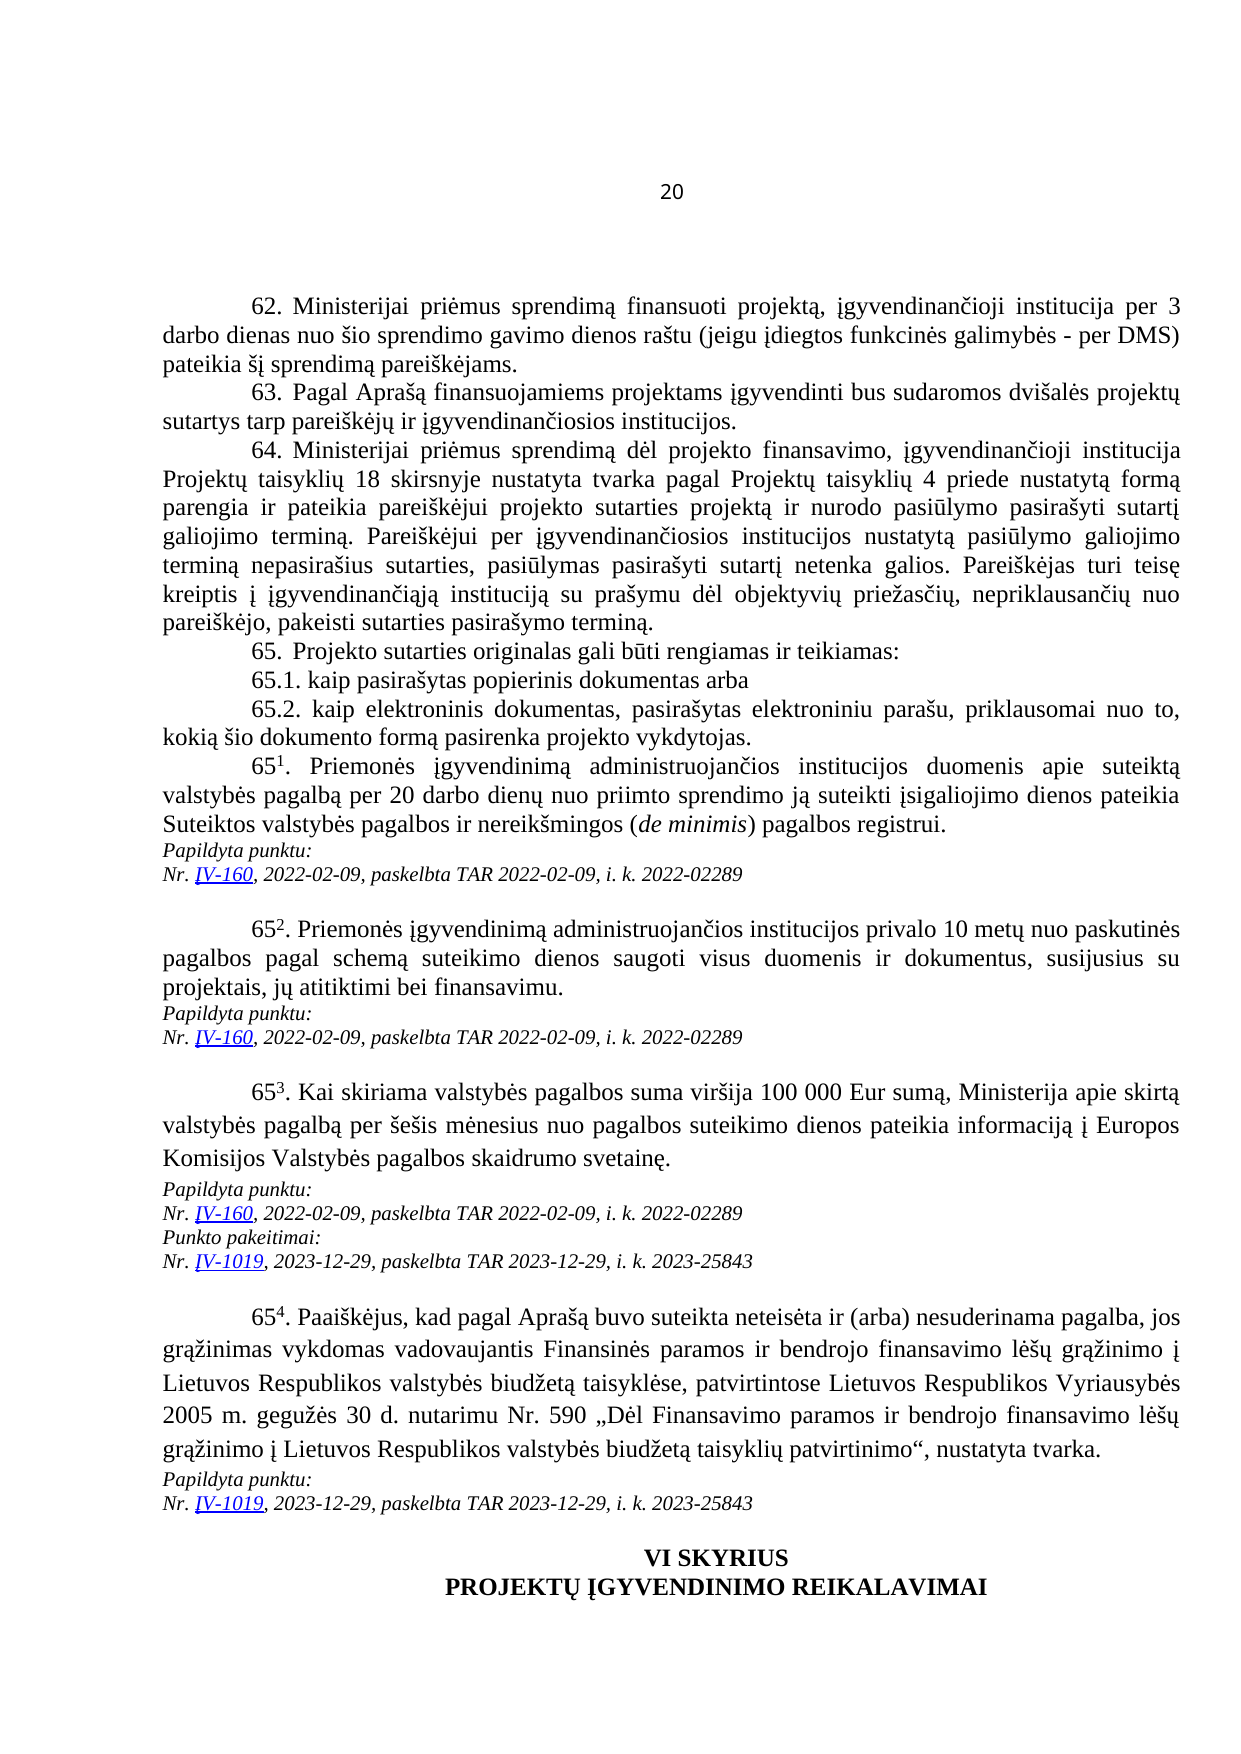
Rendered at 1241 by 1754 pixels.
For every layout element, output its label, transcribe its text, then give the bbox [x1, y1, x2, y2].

text Nr. ĮV-160, 2022-02-09, paskelbta TAR 2022-02-09, i. k. 2022-02289 [162, 1025, 1181, 1049]
text 65.2. kaip elektroninis dokumentas, pasirašytas elektroniniu parašu, priklausomai nuo to, kokią šio dokumento formą pasirenka projekto vykdytojas. [162, 694, 1181, 751]
text VI SKYRIUS [162, 1543, 1181, 1572]
text 63. Pagal Aprašą finansuojamiems projektams įgyvendinti bus sudaromos dvišalės projektų sutartys tarp pareiškėjų ir įgyvendinančiosios institucijos. [162, 377, 1181, 435]
text 62. Ministerijai priėmus sprendimą finansuoti projektą, įgyvendinančioji institucija per 3 darbo dienas nuo šio sprendimo gavimo dienos raštu (jeigu įdiegtos funkcinės galimybės - per DMS) pateikia šį sprendimą pareiškėjams. [162, 291, 1181, 377]
text 654. Paaiškėjus, kad pagal Aprašą buvo suteikta neteisėta ir (arba) nesuderinama pagalba, jos grąžinimas vykdomas vadovaujantis Finansinės paramos ir bendrojo finansavimo lėšų grąžinimo į Lietuvos Respublikos valstybės biudžetą taisyklėse, patvirtintose Lietuvos Respublikos Vyriausybės 2005 m. gegužės 30 d. nutarimu Nr. 590 „Dėl Finansavimo paramos ir bendrojo finansavimo lėšų grąžinimo į Lietuvos Respublikos valstybės biudžetą taisyklių patvirtinimo“, nustatyta tvarka. [162, 1302, 1181, 1462]
text Papildyta punktu: [162, 1001, 1181, 1025]
text PROJEKTŲ ĮGYVENDINIMO REIKALAVIMAI [162, 1572, 1181, 1601]
text Papildyta punktu: [162, 837, 1181, 862]
text Nr. ĮV-1019, 2023-12-29, paskelbta TAR 2023-12-29, i. k. 2023-25843 [162, 1491, 1181, 1515]
text Nr. ĮV-160, 2022-02-09, paskelbta TAR 2022-02-09, i. k. 2022-02289 [162, 862, 1181, 886]
text Papildyta punktu: [162, 1467, 1181, 1491]
text Nr. ĮV-1019, 2023-12-29, paskelbta TAR 2023-12-29, i. k. 2023-25843 [162, 1249, 1181, 1273]
text 65.1. kaip pasirašytas popierinis dokumentas arba [162, 665, 1181, 694]
text 64. Ministerijai priėmus sprendimą dėl projekto finansavimo, įgyvendinančioji institucija Projektų taisyklių 18 skirsnyje nustatyta tvarka pagal Projektų taisyklių 4 priede nustatytą formą parengia ir pateikia pareiškėjui projekto sutarties projektą ir nurodo pasiūlymo pasirašyti sutartį galiojimo terminą. Pareiškėjui per įgyvendinančiosios institucijos nustatytą pasiūlymo galiojimo terminą nepasirašius sutarties, pasiūlymas pasirašyti sutartį netenka galios. Pareiškėjas turi teisę kreiptis į įgyvendinančiąją instituciją su prašymu dėl objektyvių priežasčių, nepriklausančių nuo pareiškėjo, pakeisti sutarties pasirašymo terminą. [162, 435, 1181, 636]
text 651. Priemonės įgyvendinimą administruojančios institucijos duomenis apie suteiktą valstybės pagalbą per 20 darbo dienų nuo priimto sprendimo ją suteikti įsigaliojimo dienos pateikia Suteiktos valstybės pagalbos ir nereikšmingos (de minimis) pagalbos registrui. [162, 751, 1181, 837]
text 653. Kai skiriama valstybės pagalbos suma viršija 100 000 Eur sumą, Ministerija apie skirtą valstybės pagalbą per šešis mėnesius nuo pagalbos suteikimo dienos pateikia informaciją į Europos Komisijos Valstybės pagalbos skaidrumo svetainę. [162, 1077, 1181, 1172]
text 65. Projekto sutarties originalas gali būti rengiamas ir teikiamas: [162, 636, 1181, 665]
text Punkto pakeitimai: [162, 1225, 1181, 1249]
text Papildyta punktu: [162, 1177, 1181, 1201]
text Nr. ĮV-160, 2022-02-09, paskelbta TAR 2022-02-09, i. k. 2022-02289 [162, 1201, 1181, 1225]
text 652. Priemonės įgyvendinimą administruojančios institucijos privalo 10 metų nuo paskutinės pagalbos pagal schemą suteikimo dienos saugoti visus duomenis ir dokumentus, susijusius su projektais, jų atitiktimi bei finansavimu. [162, 914, 1181, 1001]
